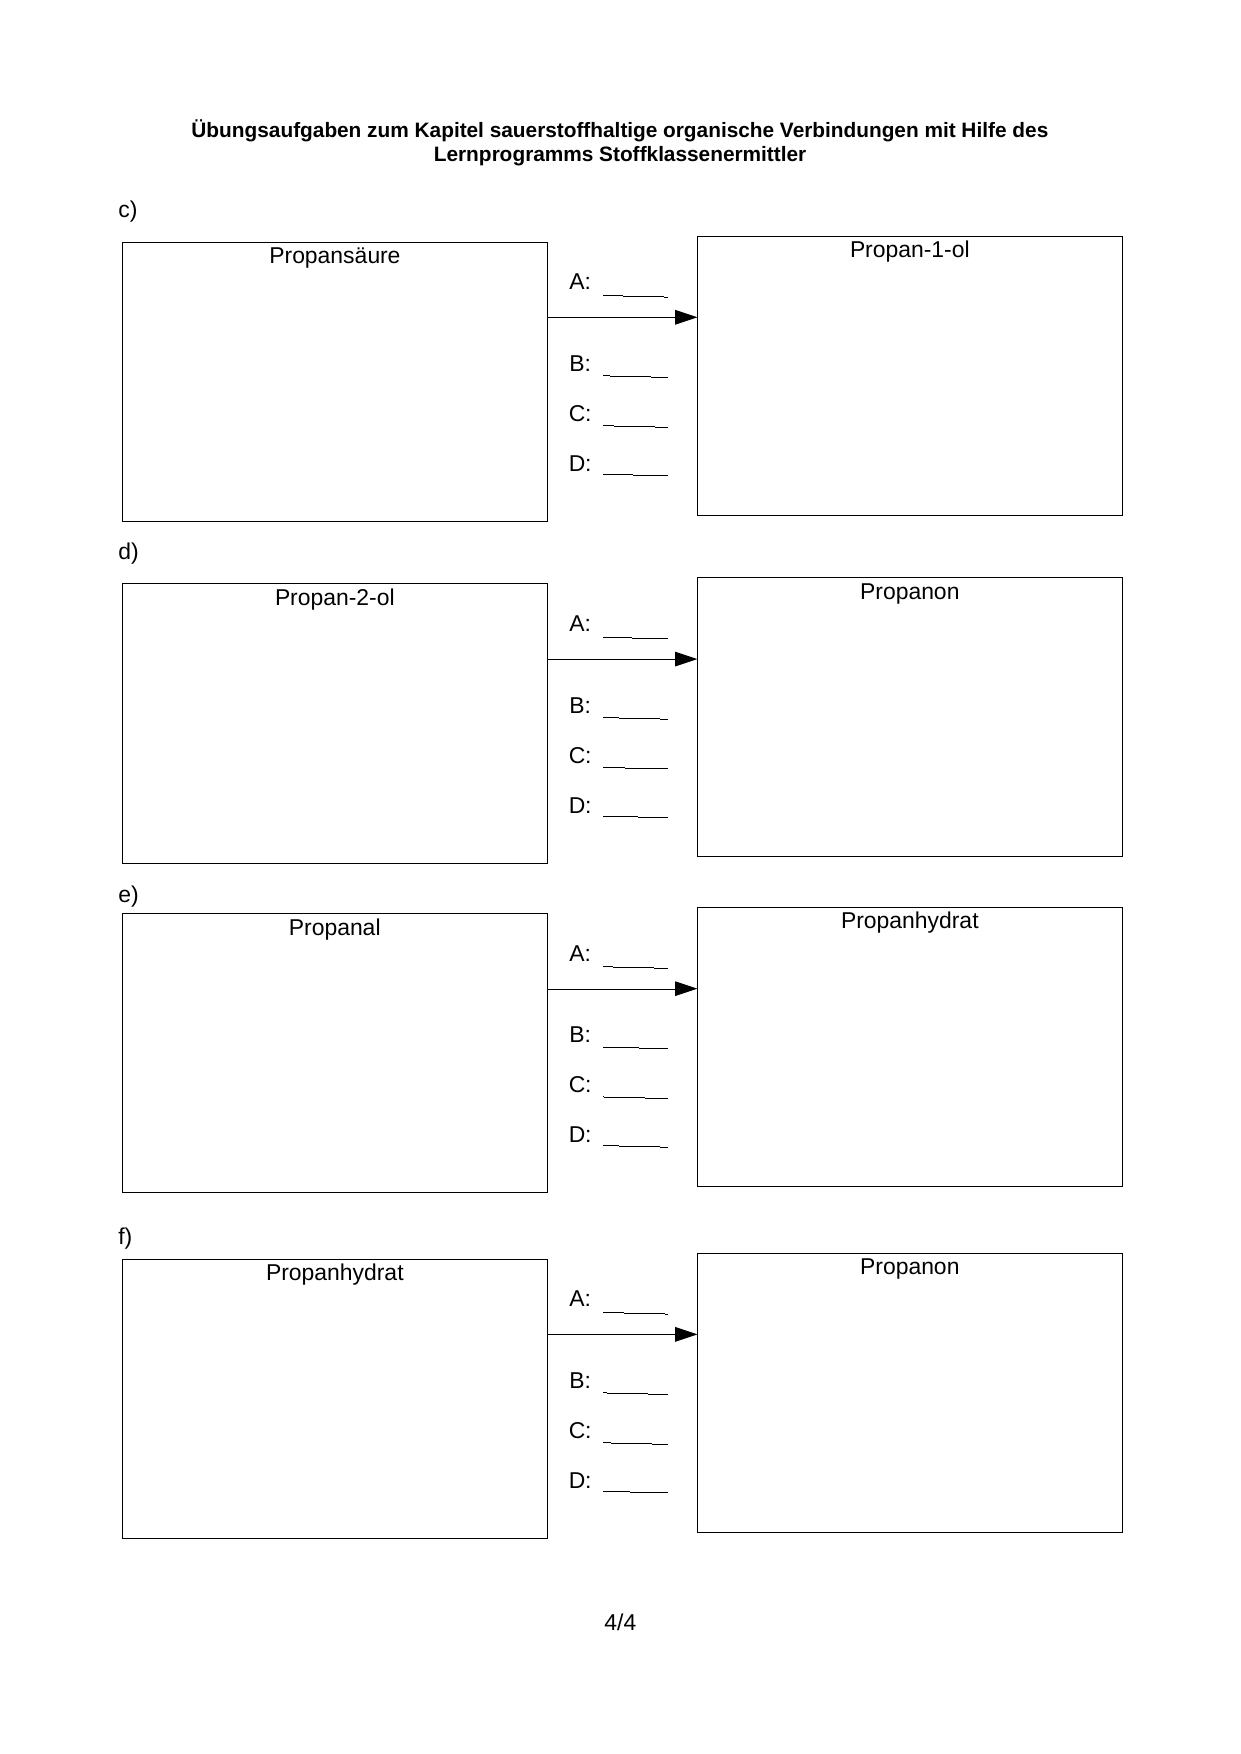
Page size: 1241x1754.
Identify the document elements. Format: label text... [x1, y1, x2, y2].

text c) [118, 196, 1122, 222]
text e) [118, 881, 1122, 907]
text f) [118, 1223, 1122, 1250]
text d) [118, 538, 1122, 564]
